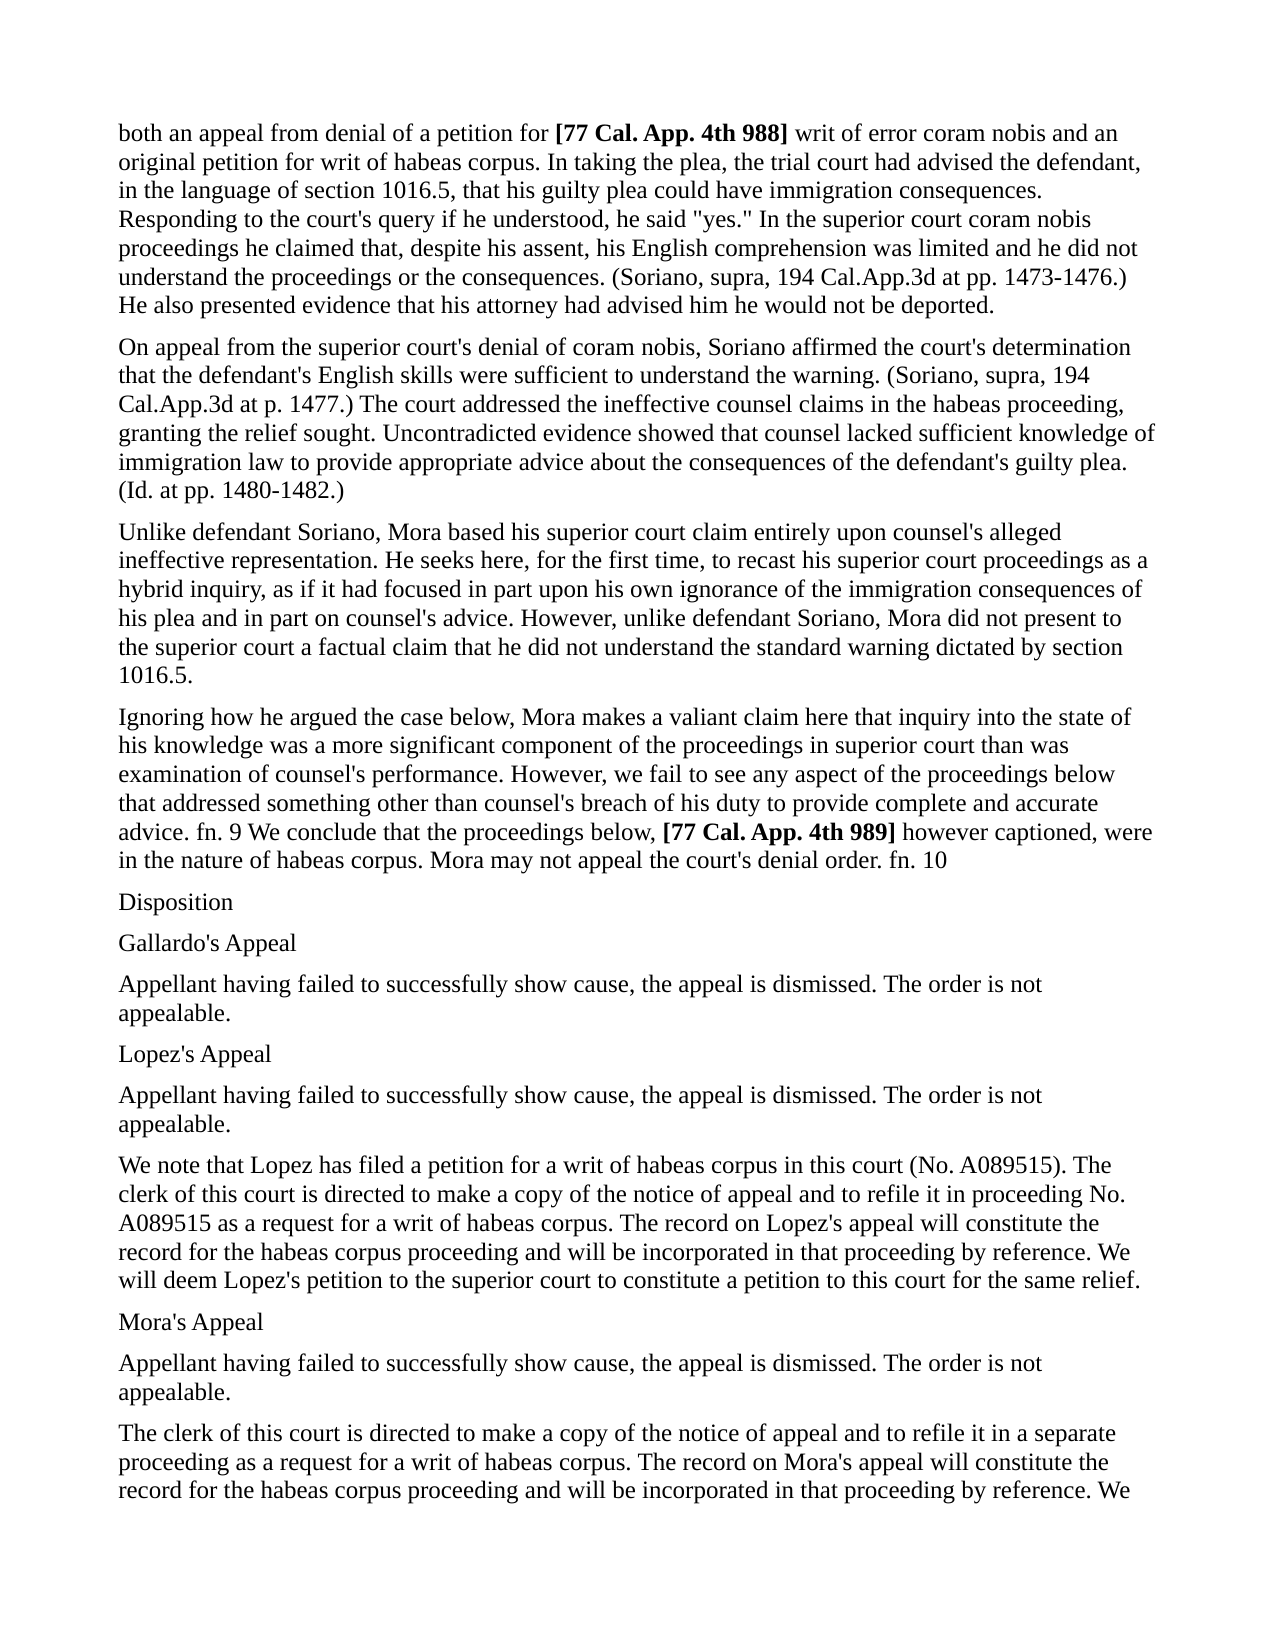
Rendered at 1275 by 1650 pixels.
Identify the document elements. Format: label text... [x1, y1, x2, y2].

text We note that Lopez has filed a petition for a writ of habeas corpus in this court (No. A089515). The clerk of this court is directed to make a copy of the notice of appeal and to refile it in proceeding No. A089515 as a request for a writ of habeas corpus. The record on Lopez's appeal will constitute the record for the habeas corpus proceeding and will be incorporated in that proceeding by reference. We will deem Lopez's petition to the superior court to constitute a petition to this court for the same relief. [118, 1151, 1157, 1294]
text Appellant having failed to successfully show cause, the appeal is dismissed. The order is not appealable. [118, 969, 1157, 1027]
text Appellant having failed to successfully show cause, the appeal is dismissed. The order is not appealable. [118, 1348, 1157, 1406]
text Mora's Appeal [118, 1307, 1157, 1336]
text Disposition [118, 887, 1157, 916]
text Unlike defendant Soriano, Mora based his superior court claim entirely upon counsel's alleged ineffective representation. He seeks here, for the first time, to recast his superior court proceedings as a hybrid inquiry, as if it had focused in part upon his own ignorance of the immigration consequences of his plea and in part on counsel's advice. However, unlike defendant Soriano, Mora did not present to the superior court a factual claim that he did not understand the standard warning dictated by section 1016.5. [118, 517, 1157, 689]
text both an appeal from denial of a petition for [77 Cal. App. 4th 988] writ of error coram nobis and an original petition for writ of habeas corpus. In taking the plea, the trial court had advised the defendant, in the language of section 1016.5, that his guilty plea could have immigration consequences. Responding to the court's query if he understood, he said "yes." In the superior court coram nobis proceedings he claimed that, despite his assent, his English comprehension was limited and he did not understand the proceedings or the consequences. (Soriano, supra, 194 Cal.App.3d at pp. 1473-1476.) He also presented evidence that his attorney had advised him he would not be deported. [118, 118, 1157, 319]
text The clerk of this court is directed to make a copy of the notice of appeal and to refile it in a separate proceeding as a request for a writ of habeas corpus. The record on Mora's appeal will constitute the record for the habeas corpus proceeding and will be incorporated in that proceeding by reference. We [118, 1418, 1157, 1504]
text Ignoring how he argued the case below, Mora makes a valiant claim here that inquiry into the state of his knowledge was a more significant component of the proceedings in superior court than was examination of counsel's performance. However, we fail to see any aspect of the proceedings below that addressed something other than counsel's breach of his duty to provide complete and accurate advice. fn. 9 We conclude that the proceedings below, [77 Cal. App. 4th 989] however captioned, were in the nature of habeas corpus. Mora may not appeal the court's denial order. fn. 10 [118, 702, 1157, 874]
text Lopez's Appeal [118, 1039, 1157, 1068]
text Appellant having failed to successfully show cause, the appeal is dismissed. The order is not appealable. [118, 1081, 1157, 1138]
text Gallardo's Appeal [118, 928, 1157, 957]
text On appeal from the superior court's denial of coram nobis, Soriano affirmed the court's determination that the defendant's English skills were sufficient to understand the warning. (Soriano, supra, 194 Cal.App.3d at p. 1477.) The court addressed the ineffective counsel claims in the habeas proceeding, granting the relief sought. Uncontradicted evidence showed that counsel lacked sufficient knowledge of immigration law to provide appropriate advice about the consequences of the defendant's guilty plea. (Id. at pp. 1480-1482.) [118, 332, 1157, 504]
